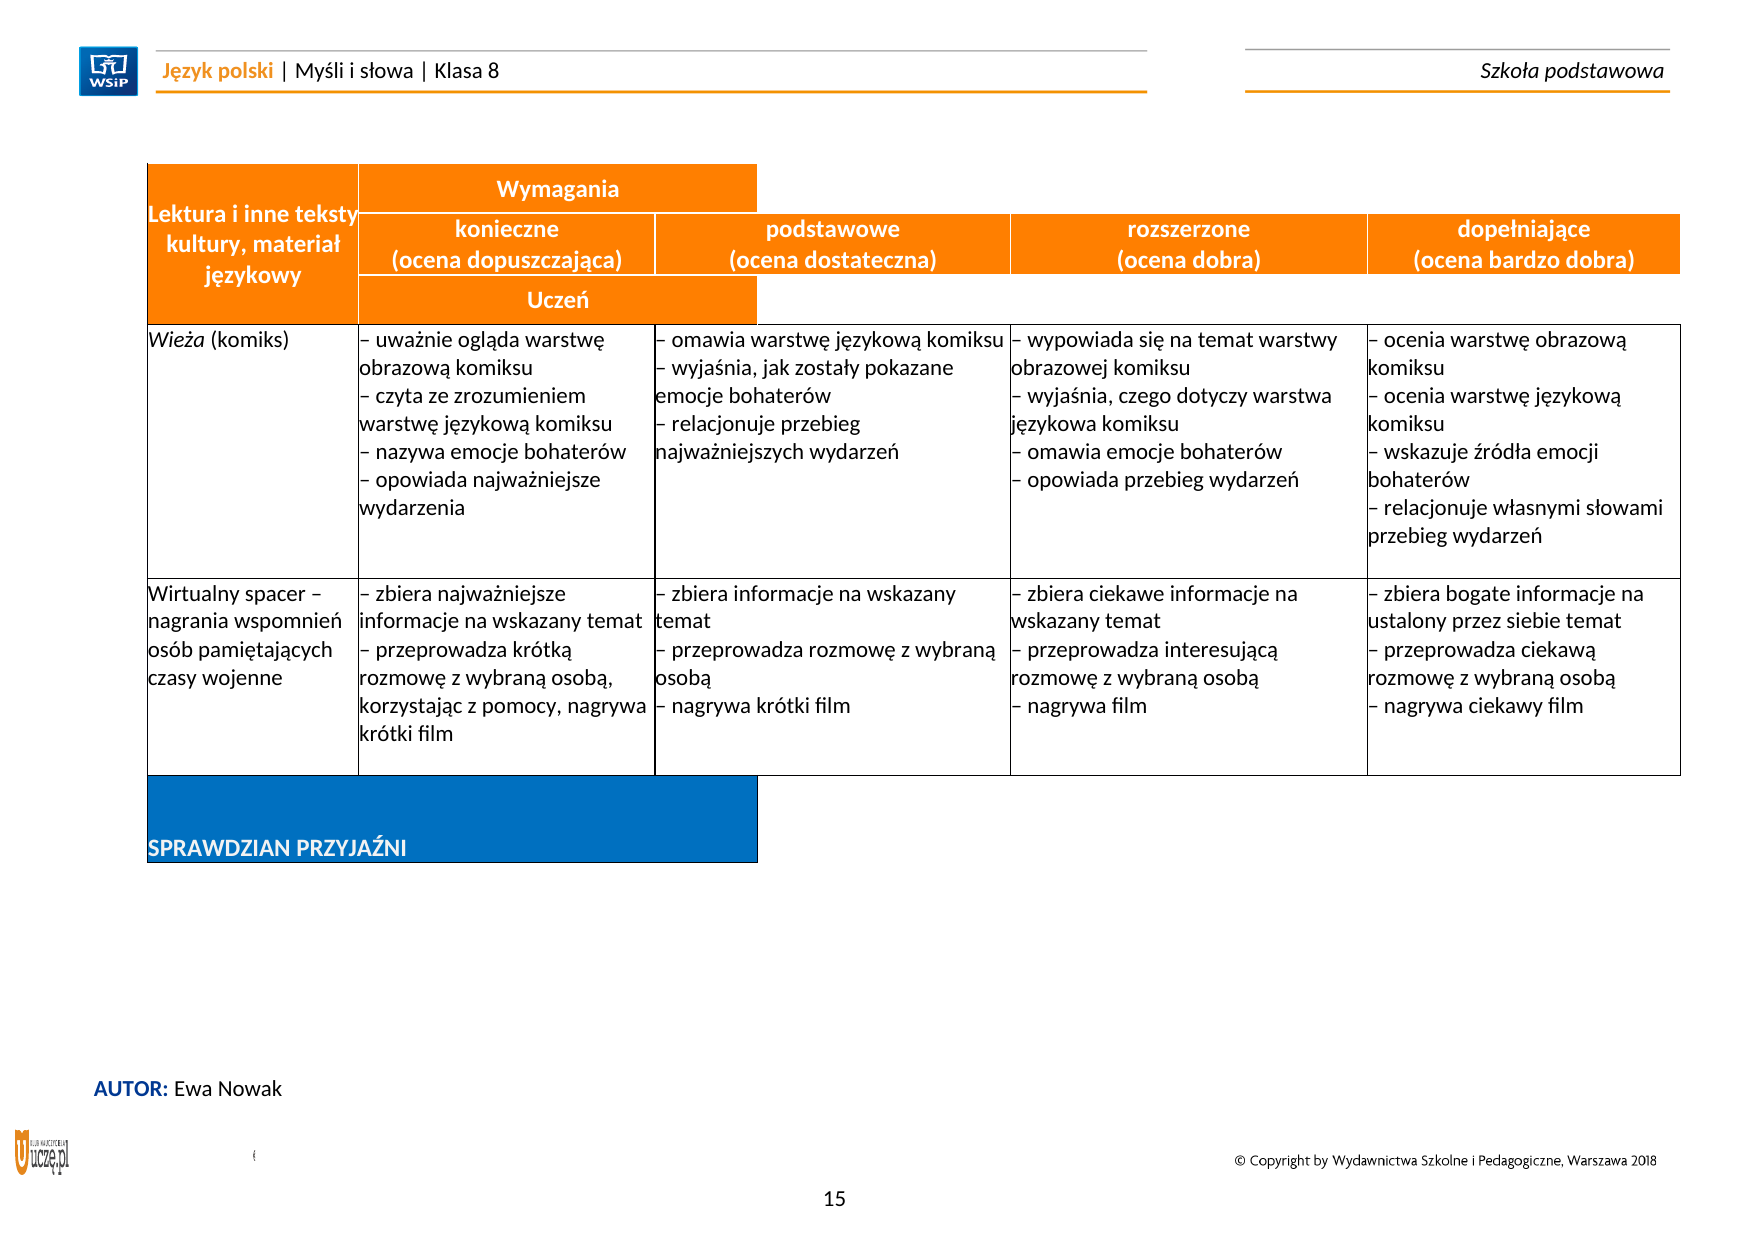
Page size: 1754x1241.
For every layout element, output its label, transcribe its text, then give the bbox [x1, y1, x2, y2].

table_cell – wypowiada się na temat warstwy obrazowej komiksu – wyjaśnia, czego dotyczy warstwa językowa komiksu – omawia emocje bohaterów – opowiada przebieg wydarzeń [1011, 325, 1367, 578]
table_cell – zbiera informacje na wskazany temat – przeprowadza rozmowę z wybraną osobą – nagrywa krótki film [656, 579, 1010, 775]
table_cell dopełniające (ocena bardzo dobra) [1368, 214, 1680, 274]
picture [1231, 1135, 1657, 1179]
table_header Lektura i inne teksty kultury, materiał językowy [148, 164, 358, 324]
table_cell – uważnie ogląda warstwę obrazową komiksu – czyta ze zrozumieniem warstwę językową komiksu – nazywa emocje bohaterów – opowiada najważniejsze wydarzenia [359, 325, 654, 578]
table_cell podstawowe (ocena dostateczna) [656, 214, 1010, 274]
picture [0, 6, 1671, 112]
table_cell Wirtualny spacer – nagrania wspomnień osób pamiętających czasy wojenne [148, 579, 358, 775]
table_cell rozszerzone (ocena dobra) [1011, 214, 1367, 274]
table_cell Uczeń [359, 276, 757, 324]
table_cell – zbiera ciekawe informacje na wskazany temat – przeprowadza interesującą rozmowę z wybraną osobą – nagrywa film [1011, 579, 1367, 775]
table_cell konieczne (ocena dopuszczająca) [359, 214, 654, 274]
table_header Wymagania [359, 164, 757, 212]
table_cell – zbiera najważniejsze informacje na wskazany temat – przeprowadza krótką rozmowę z wybraną osobą, korzystając z pomocy, nagrywa krótki film [359, 579, 654, 775]
table_cell – omawia warstwę językową komiksu – wyjaśnia, jak zostały pokazane emocje bohaterów – relacjonuje przebieg najważniejszych wydarzeń [656, 325, 1010, 578]
table_cell – ocenia warstwę obrazową komiksu – ocenia warstwę językową komiksu – wskazuje źródła emocji bohaterów – relacjonuje własnymi słowami przebieg wydarzeń [1368, 325, 1680, 578]
table_cell – zbiera bogate informacje na ustalony przez siebie temat – przeprowadza ciekawą rozmowę z wybraną osobą – nagrywa ciekawy film [1368, 579, 1680, 775]
table_cell Wieża (komiks) [148, 325, 358, 578]
table_cell SPRAWDZIAN PRZYJAŹNI [148, 776, 757, 862]
